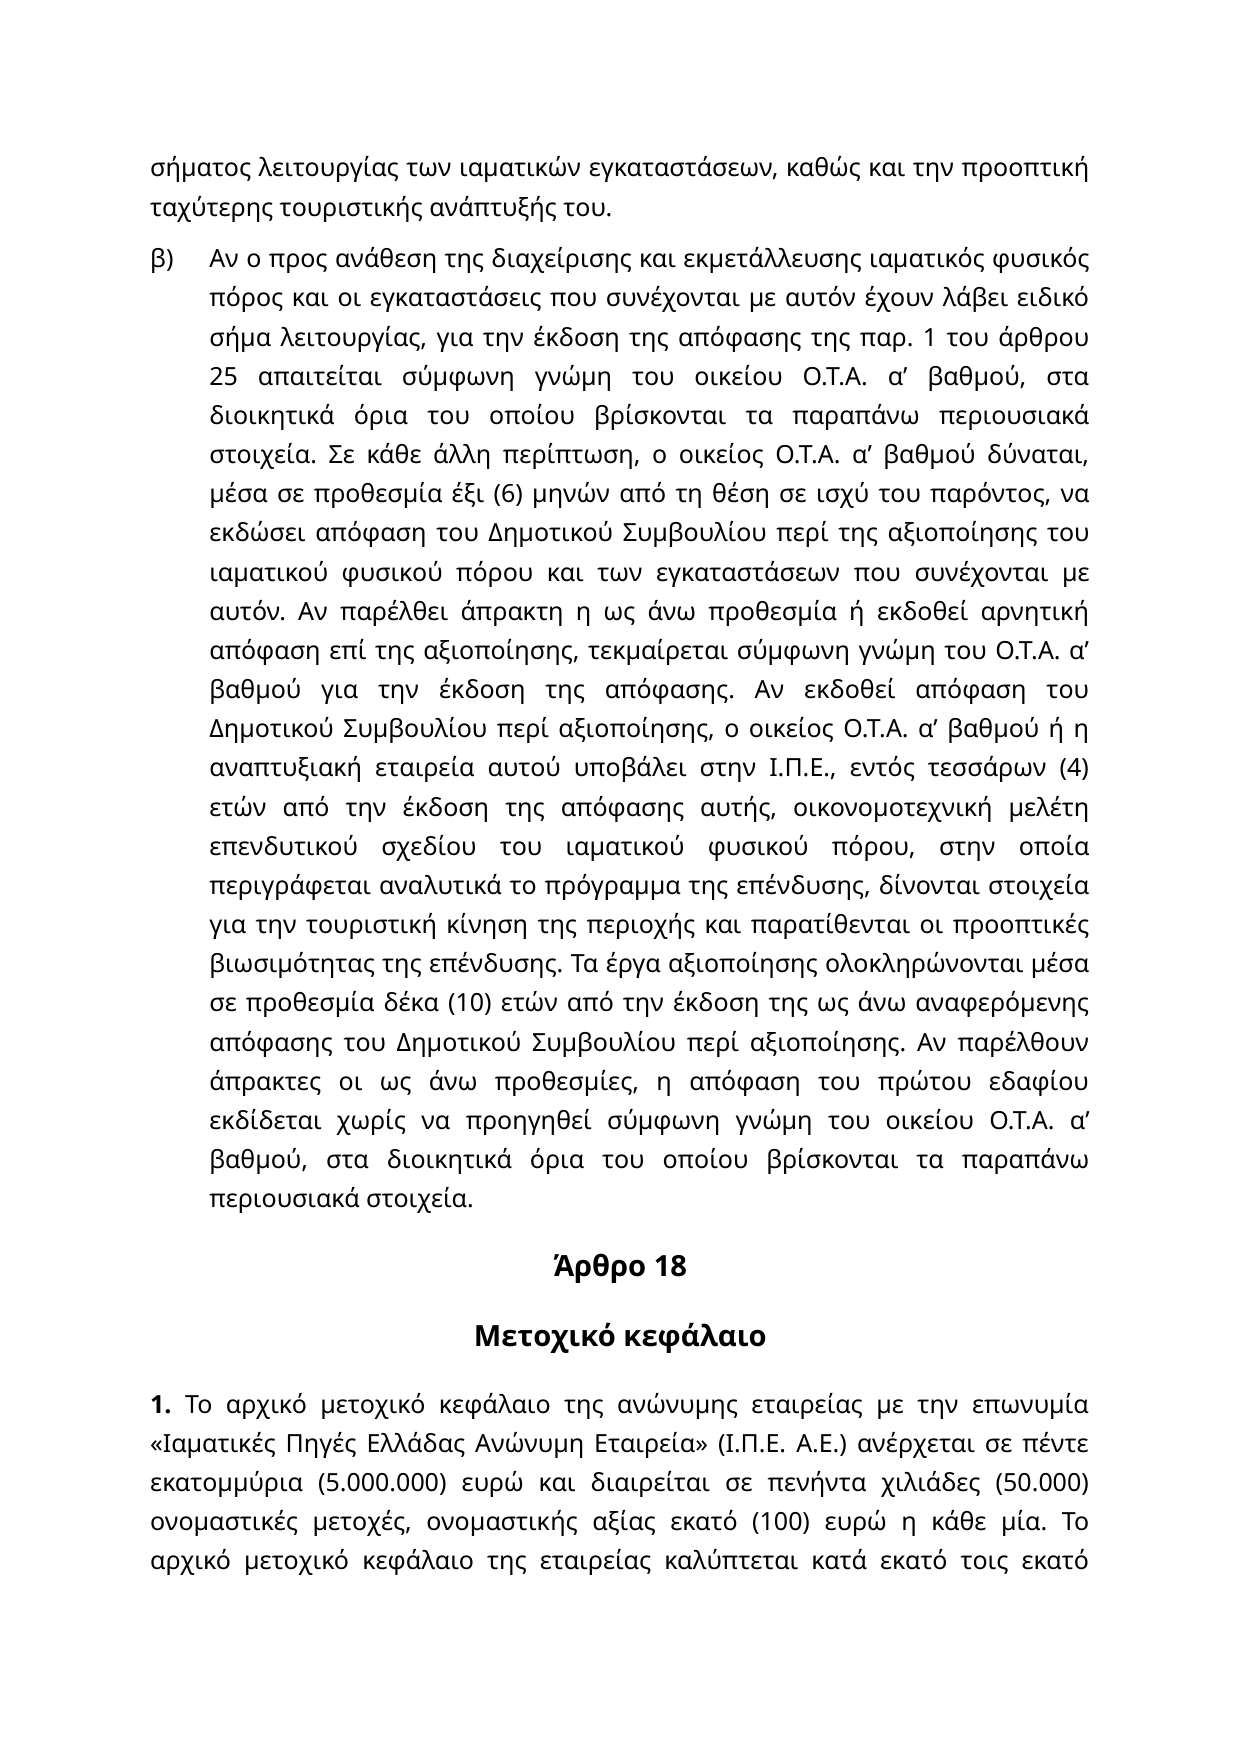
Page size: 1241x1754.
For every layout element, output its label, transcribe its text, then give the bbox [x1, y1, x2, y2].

list β) Αν ο προς ανάθεση της διαχείρισης και εκμετάλλευσης ιαματικός φυσικός πόρος και οι εγκαταστάσεις που συνέχονται με αυτόν έχουν λάβει ειδικό σήμα λειτουργίας, για την έκδοση της απόφασης της παρ. 1 του άρθρου 25 απαιτείται σύμφωνη γνώμη του οικείου Ο.Τ.Α. α’ βαθμού, στα διοικητικά όρια του οποίου βρίσκονται τα παραπάνω περιουσιακά στοιχεία. Σε κάθε άλλη περίπτωση, ο οικείος Ο.Τ.Α. α’ βαθμού δύναται, μέσα σε προθεσμία έξι (6) μηνών από τη θέση σε ισχύ του παρόντος, να εκδώσει απόφαση του Δημοτικού Συμβουλίου περί της αξιοποίησης του ιαματικού φυσικού πόρου και των εγκαταστάσεων που συνέχονται με αυτόν. Αν παρέλθει άπρακτη η ως άνω προθεσμία ή εκδοθεί αρνητική απόφαση επί της αξιοποίησης, τεκμαίρεται σύμφωνη γνώμη του Ο.Τ.Α. α’ βαθμού για την έκδοση της απόφασης. Αν εκδοθεί απόφαση του Δημοτικού Συμβουλίου περί αξιοποίησης, ο οικείος Ο.Τ.Α. α’ βαθμού ή η αναπτυξιακή εταιρεία αυτού υποβάλει στην Ι.Π.Ε., εντός τεσσάρων (4) ετών από την έκδοση της απόφασης αυτής, οικονομοτεχνική μελέτη επενδυτικού σχεδίου του ιαματικού φυσικού πόρου, στην οποία περιγράφεται αναλυτικά το πρόγραμμα της επένδυσης, δίνονται στοιχεία για την τουριστική κίνηση της περιοχής και παρατίθενται οι προοπτικές βιωσιμότητας της επένδυσης. Τα έργα αξιοποίησης ολοκληρώνονται μέσα σε προθεσμία δέκα (10) ετών από την έκδοση της ως άνω αναφερόμενης απόφασης του Δημοτικού Συμβουλίου περί αξιοποίησης. Αν παρέλθουν άπρακτες οι ως άνω προθεσμίες, η απόφαση του πρώτου εδαφίου εκδίδεται χωρίς να προηγηθεί σύμφωνη γνώμη του οικείου Ο.Τ.Α. α’ βαθμού, στα διοικητικά όρια του οποίου βρίσκονται τα παραπάνω περιουσιακά στοιχεία. [150, 241, 1090, 1215]
text σήματος λειτουργίας των ιαματικών εγκαταστάσεων, καθώς και την προοπτική ταχύτερης τουριστικής ανάπτυξής του. [150, 150, 1090, 223]
text 1. Το αρχικό μετοχικό κεφάλαιο της ανώνυμης εταιρείας με την επωνυμία «Ιαματικές Πηγές Ελλάδας Aνώνυμη Eταιρεία» (Ι.Π.Ε. Α.Ε.) ανέρχεται σε πέντε εκατομμύρια (5.000.000) ευρώ και διαιρείται σε πενήντα χιλιάδες (50.000) ονομαστικές μετοχές, ονομαστικής αξίας εκατό (100) ευρώ η κάθε μία. Το αρχικό μετοχικό κεφάλαιο της εταιρείας καλύπτεται κατά εκατό τοις εκατό [150, 1386, 1090, 1577]
subtitle Μετοχικό κεφάλαιο [150, 1316, 1090, 1355]
subtitle Άρθρο 18 [150, 1245, 1090, 1285]
